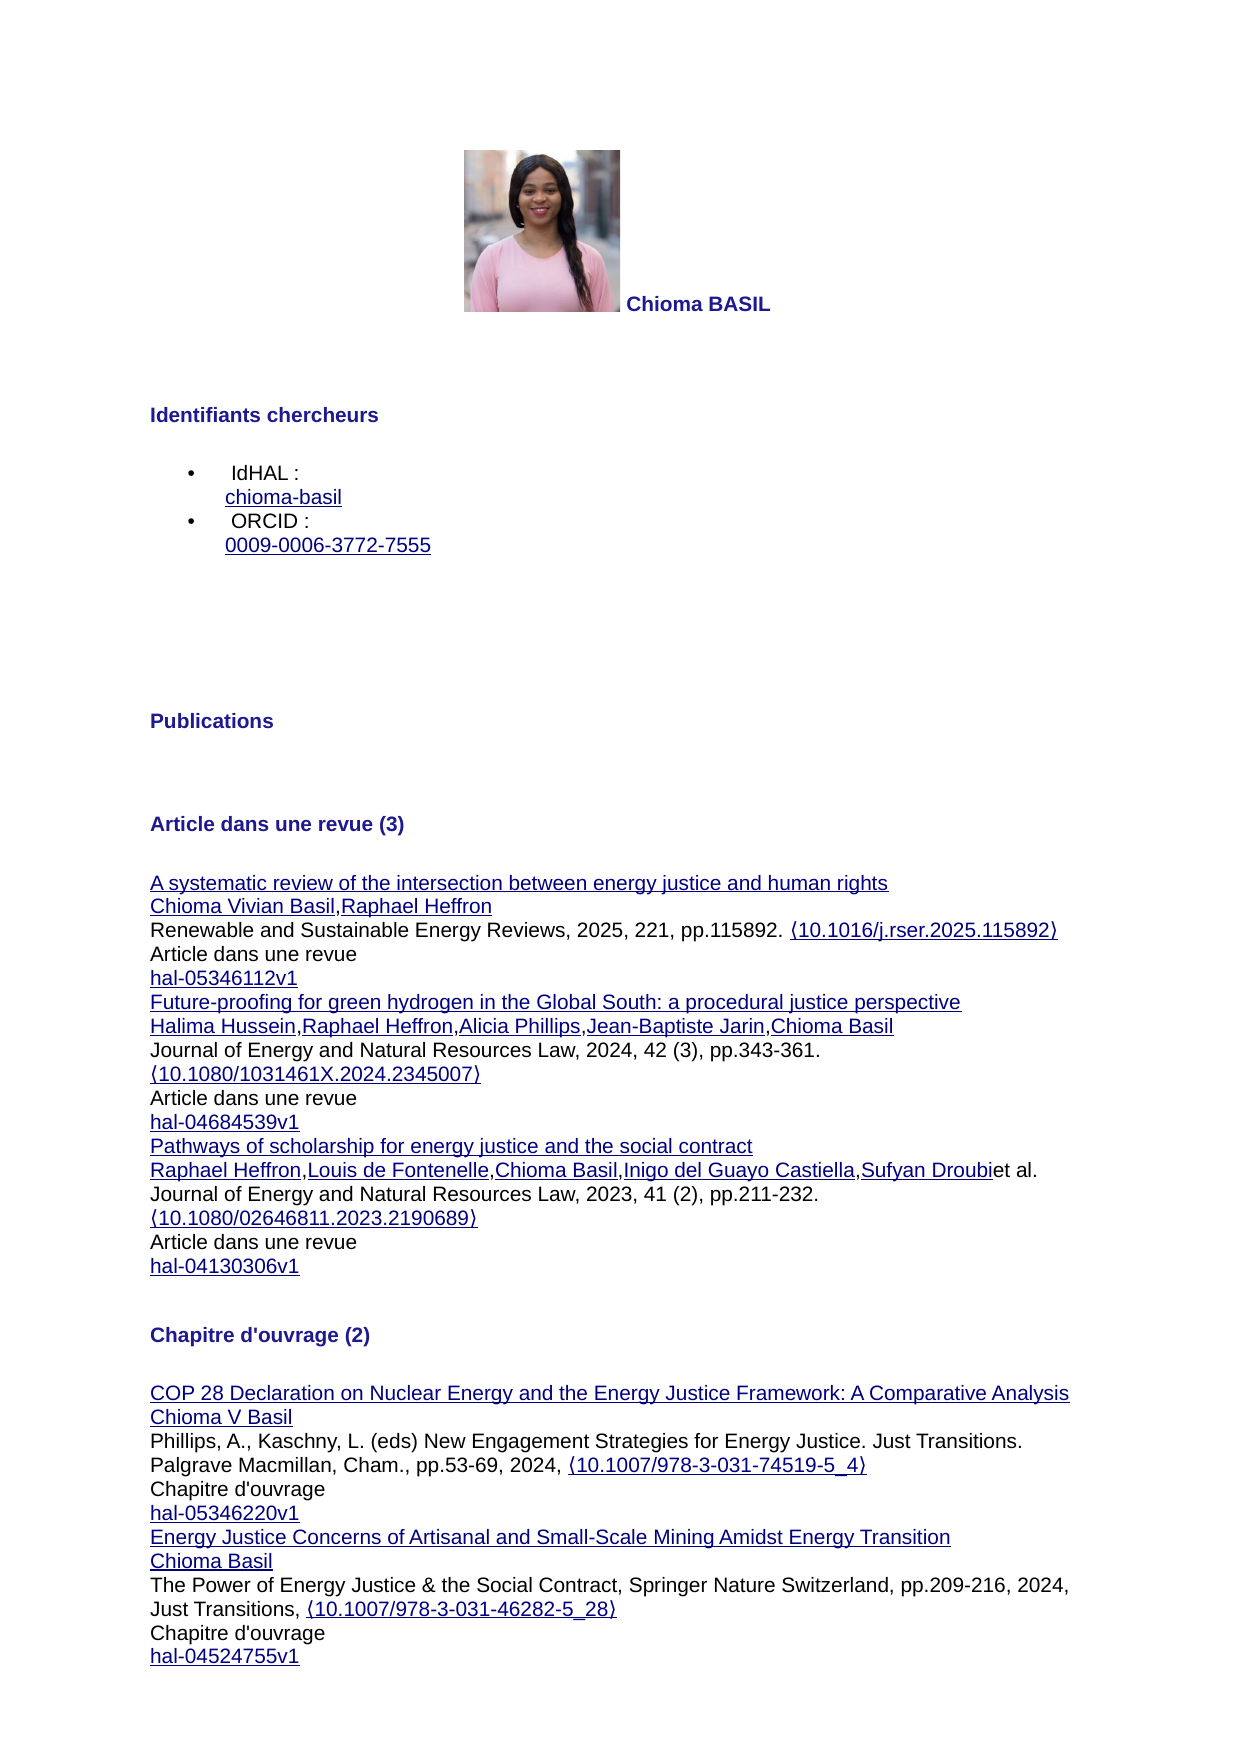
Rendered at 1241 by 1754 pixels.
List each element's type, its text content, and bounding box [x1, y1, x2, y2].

list IdHAL : [187, 461, 1090, 485]
table_cell Energy Justice Concerns of Artisanal and Small-Scale Mining Amidst Energy Transition Chioma Basil The Power of Energy Justice & the Social Contract, Springer Nature Switzerland, pp.209-216, 2024, Just Transitions, ⟨10.1007/978-3-031-46282-5_28⟩ Chapitre d'ouvrage hal-04524755v1 [150, 1525, 1090, 1668]
subtitle Identifiants chercheurs [150, 403, 1090, 427]
picture [464, 150, 621, 312]
table_header COP 28 Declaration on Nuclear Energy and the Energy Justice Framework: A Comparative Analysis Chioma V Basil Phillips, A., Kaschny, L. (eds) New Engagement Strategies for Energy Justice. Just Transitions. Palgrave Macmillan, Cham., pp.53-69, 2024, ⟨10.1007/978-3-031-74519-5_4⟩ Chapitre d'ouvrage hal-05346220v1 [150, 1381, 1090, 1524]
subtitle Chapitre d'ouvrage (2) [150, 1322, 1090, 1346]
subtitle Publications [150, 709, 1090, 733]
table_cell Future-proofing for green hydrogen in the Global South: a procedural justice perspective Halima Hussein,Raphael Heffron,Alicia Phillips,Jean-Baptiste Jarin,Chioma Basil Journal of Energy and Natural Resources Law, 2024, 42 (3), pp.343-361. ⟨10.1080/1031461X.2024.2345007⟩ Article dans une revue hal-04684539v1 [150, 990, 1090, 1134]
table_cell Pathways of scholarship for energy justice and the social contract Raphael Heffron,Louis de Fontenelle,Chioma Basil,Inigo del Guayo Castiella,Sufyan Droubiet al. Journal of Energy and Natural Resources Law, 2023, 41 (2), pp.211-232. ⟨10.1080/02646811.2023.2190689⟩ Article dans une revue hal-04130306v1 [150, 1134, 1090, 1278]
list chioma-basil [187, 485, 1090, 509]
subtitle Chioma BASIL [150, 150, 1090, 316]
list ORCID : [187, 509, 1090, 533]
table_header A systematic review of the intersection between energy justice and human rights Chioma Vivian Basil,Raphael Heffron Renewable and Sustainable Energy Reviews, 2025, 221, pp.115892. ⟨10.1016/j.rser.2025.115892⟩ Article dans une revue hal-05346112v1 [150, 870, 1090, 990]
list 0009-0006-3772-7555 [187, 533, 1090, 557]
subtitle Article dans une revue (3) [150, 812, 1090, 836]
